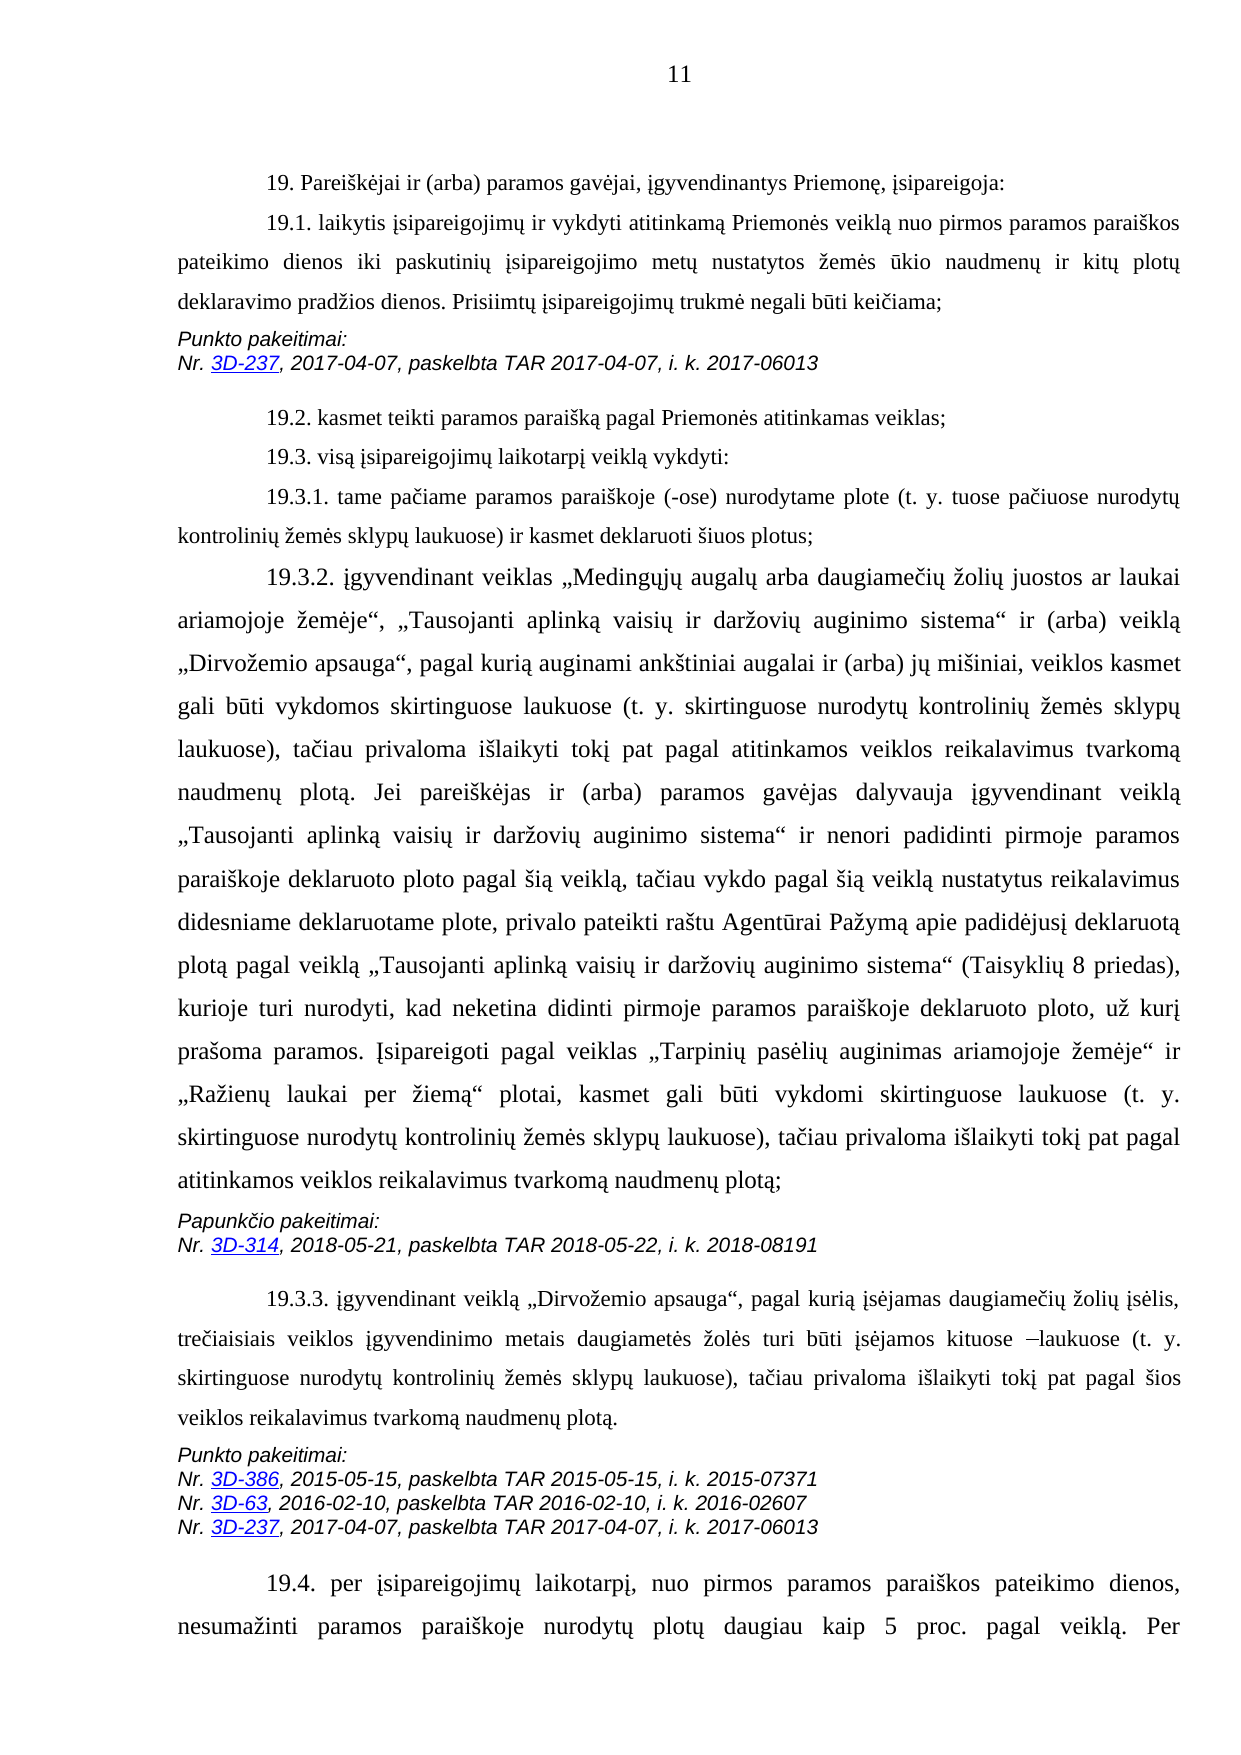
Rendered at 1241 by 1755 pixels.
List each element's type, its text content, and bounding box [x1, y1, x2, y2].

text Punkto pakeitimai: [177, 1443, 1181, 1467]
text Nr. 3D-314, 2018-05-21, paskelbta TAR 2018-05-22, i. k. 2018-08191 [177, 1233, 1181, 1257]
text 19.3.3. įgyvendinant veiklą „Dirvožemio apsauga“, pagal kurią įsėjamas daugiamečių žolių įsėlis, trečiaisiais veiklos įgyvendinimo metais daugiametės žolės turi būti įsėjamos kituose laukuose (t. y. skirtinguose nurodytų kontrolinių žemės sklypų laukuose), tačiau privaloma išlaikyti tokį pat pagal šios veiklos reikalavimus tvarkomą naudmenų plotą. [177, 1285, 1181, 1430]
text Punkto pakeitimai: [177, 327, 1181, 351]
text 19.2. kasmet teikti paramos paraišką pagal Priemonės atitinkamas veiklas; [177, 404, 1181, 430]
text Nr. 3D-386, 2015-05-15, paskelbta TAR 2015-05-15, i. k. 2015-07371 [177, 1467, 1181, 1491]
text 19. Pareiškėjai ir (arba) paramos gavėjai, įgyvendinantys Priemonę, įsipareigoja: [177, 169, 1181, 196]
text 19.3. visą įsipareigojimų laikotarpį veiklą vykdyti: [177, 443, 1181, 470]
text Nr. 3D-237, 2017-04-07, paskelbta TAR 2017-04-07, i. k. 2017-06013 [177, 351, 1181, 375]
text Nr. 3D-63, 2016-02-10, paskelbta TAR 2016-02-10, i. k. 2016-02607 [177, 1491, 1181, 1515]
text 19.3.1. tame pačiame paramos paraiškoje (-ose) nurodytame plote (t. y. tuose pačiuose nurodytų kontrolinių žemės sklypų laukuose) ir kasmet deklaruoti šiuos plotus; [177, 483, 1181, 549]
text 19.1. laikytis įsipareigojimų ir vykdyti atitinkamą Priemonės veiklą nuo pirmos paramos paraiškos pateikimo dienos iki paskutinių įsipareigojimo metų nustatytos žemės ūkio naudmenų ir kitų plotų deklaravimo pradžios dienos. Prisiimtų įsipareigojimų trukmė negali būti keičiama; [177, 209, 1181, 314]
text 19.4. per įsipareigojimų laikotarpį, nuo pirmos paramos paraiškos pateikimo dienos, nesumažinti paramos paraiškoje nurodytų plotų daugiau kaip 5 proc. pagal veiklą. Per [177, 1568, 1181, 1640]
text 19.3.2. įgyvendinant veiklas „Medingųjų augalų arba daugiamečių žolių juostos ar laukai ariamojoje žemėje“, „Tausojanti aplinką vaisių ir daržovių auginimo sistema“ ir (arba) veiklą „Dirvožemio apsauga“, pagal kurią auginami ankštiniai augalai ir (arba) jų mišiniai, veiklos kasmet gali būti vykdomos skirtinguose laukuose (t. y. skirtinguose nurodytų kontrolinių žemės sklypų laukuose), tačiau privaloma išlaikyti tokį pat pagal atitinkamos veiklos reikalavimus tvarkomą naudmenų plotą. Jei pareiškėjas ir (arba) paramos gavėjas dalyvauja įgyvendinant veiklą „Tausojanti aplinką vaisių ir daržovių auginimo sistema“ ir nenori padidinti pirmoje paramos paraiškoje deklaruoto ploto pagal šią veiklą, tačiau vykdo pagal šią veiklą nustatytus reikalavimus didesniame deklaruotame plote, privalo pateikti raštu Agentūrai Pažymą apie padidėjusį deklaruotą plotą pagal veiklą „Tausojanti aplinką vaisių ir daržovių auginimo sistema“ (Taisyklių 8 priedas), kurioje turi nurodyti, kad neketina didinti pirmoje paramos paraiškoje deklaruoto ploto, už kurį prašoma paramos. Įsipareigoti pagal veiklas „Tarpinių pasėlių auginimas ariamojoje žemėje“ ir „Ražienų laukai per žiemą“ plotai, kasmet gali būti vykdomi skirtinguose laukuose (t. y. skirtinguose nurodytų kontrolinių žemės sklypų laukuose), tačiau privaloma išlaikyti tokį pat pagal atitinkamos veiklos reikalavimus tvarkomą naudmenų plotą; [177, 562, 1181, 1194]
text Papunkčio pakeitimai: [177, 1209, 1181, 1233]
text Nr. 3D-237, 2017-04-07, paskelbta TAR 2017-04-07, i. k. 2017-06013 [177, 1515, 1181, 1539]
